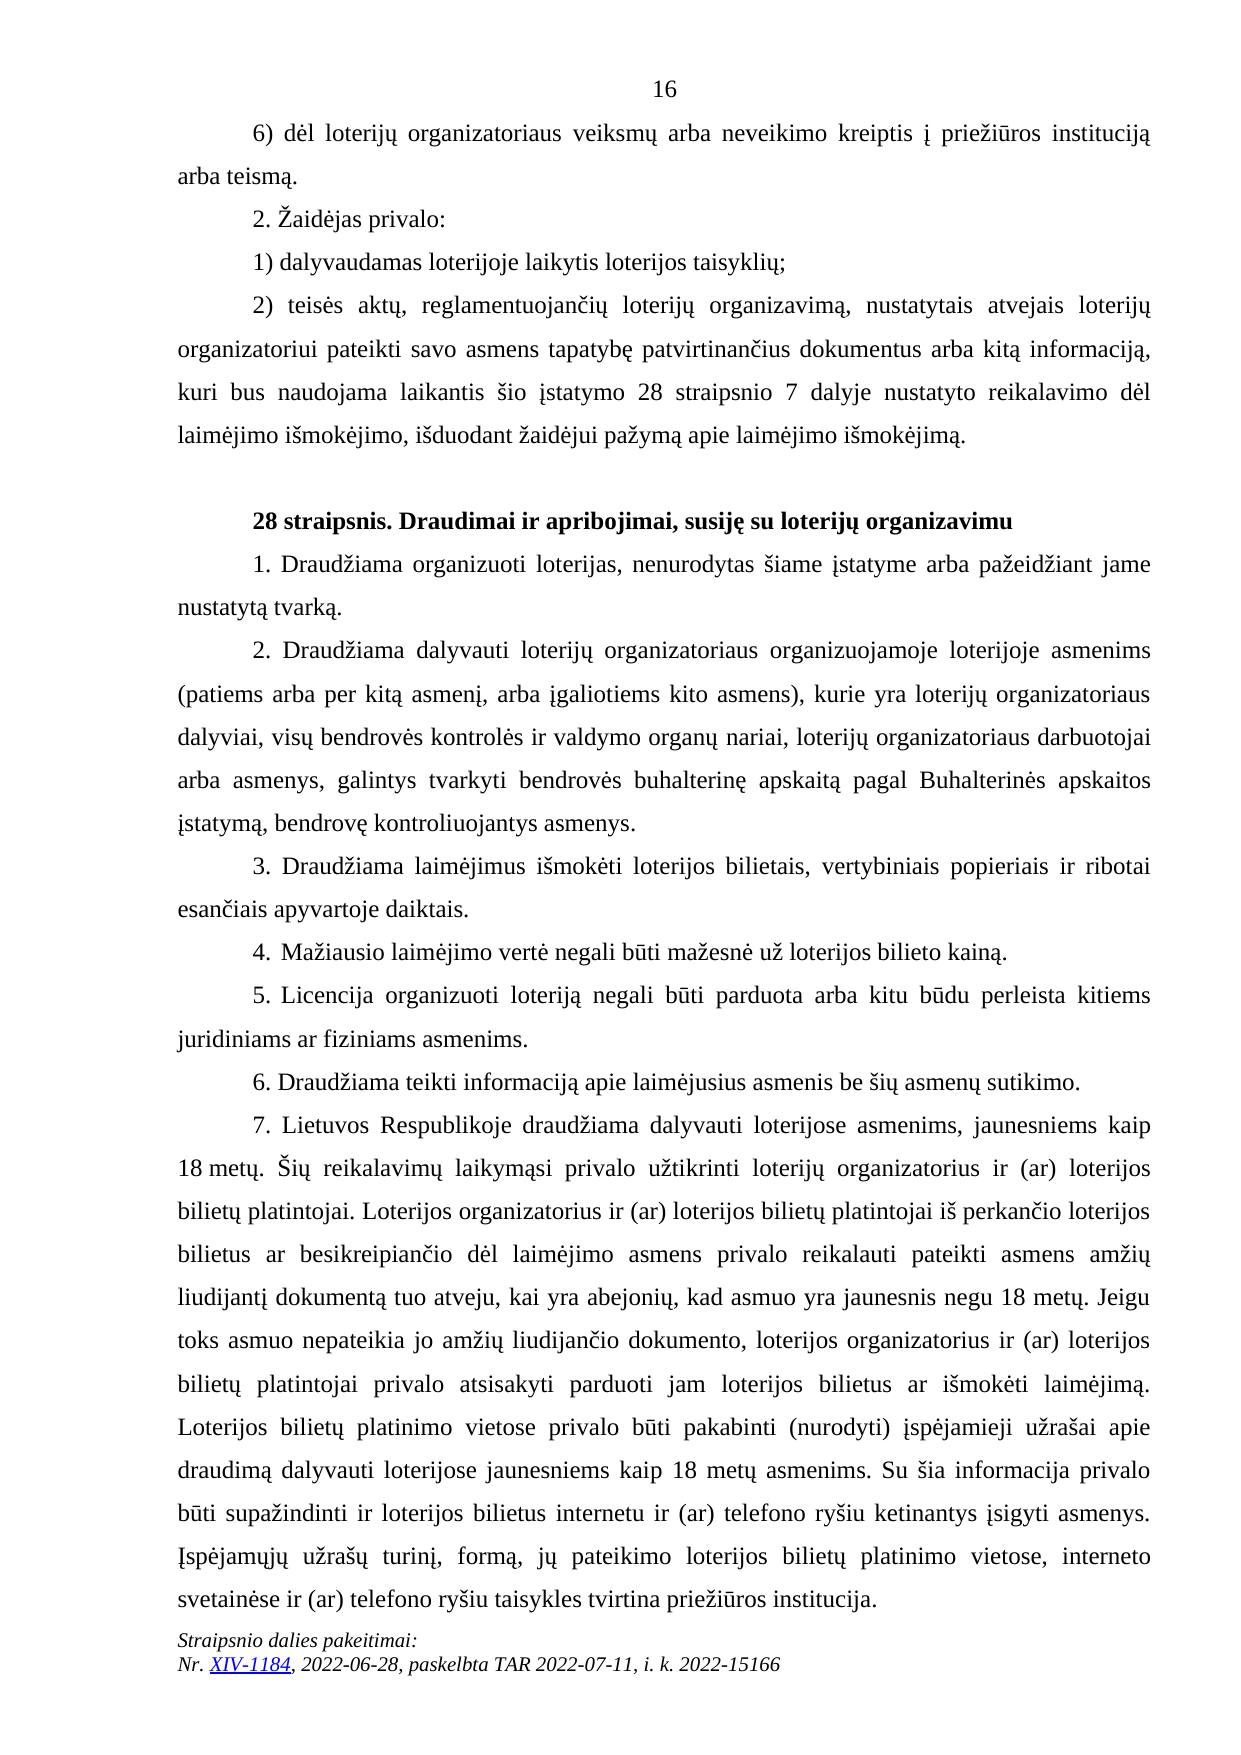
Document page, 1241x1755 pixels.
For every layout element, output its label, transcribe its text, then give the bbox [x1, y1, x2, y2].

text 2. Žaidėjas privalo: [177, 204, 1152, 233]
text 7. Lietuvos Respublikoje draudžiama dalyvauti loterijose asmenims, jaunesniems kaip 18 metų. Šių reikalavimų laikymąsi privalo užtikrinti loterijų organizatorius ir (ar) loterijos bilietų platintojai. Loterijos organizatorius ir (ar) loterijos bilietų platintojai iš perkančio loterijos bilietus ar besikreipiančio dėl laimėjimo asmens privalo reikalauti pateikti asmens amžių liudijantį dokumentą tuo atveju, kai yra abejonių, kad asmuo yra jaunesnis negu 18 metų. Jeigu toks asmuo nepateikia jo amžių liudijančio dokumento, loterijos organizatorius ir (ar) loterijos bilietų platintojai privalo atsisakyti parduoti jam loterijos bilietus ar išmokėti laimėjimą. Loterijos bilietų platinimo vietose privalo būti pakabinti (nurodyti) įspėjamieji užrašai apie draudimą dalyvauti loterijose jaunesniems kaip 18 metų asmenims. Su šia informacija privalo būti supažindinti ir loterijos bilietus internetu ir (ar) telefono ryšiu ketinantys įsigyti asmenys. Įspėjamųjų užrašų turinį, formą, jų pateikimo loterijos bilietų platinimo vietose, interneto svetainėse ir (ar) telefono ryšiu taisykles tvirtina priežiūros institucija. [177, 1110, 1152, 1613]
text 2) teisės aktų, reglamentuojančių loterijų organizavimą, nustatytais atvejais loterijų organizatoriui pateikti savo asmens tapatybę patvirtinančius dokumentus arba kitą informaciją, kuri bus naudojama laikantis šio įstatymo 28 straipsnio 7 dalyje nustatyto reikalavimo dėl laimėjimo išmokėjimo, išduodant žaidėjui pažymą apie laimėjimo išmokėjimą. [177, 291, 1152, 449]
text 1) dalyvaudamas loterijoje laikytis loterijos taisyklių; [177, 247, 1152, 276]
text 6. Draudžiama teikti informaciją apie laimėjusius asmenis be šių asmenų sutikimo. [177, 1067, 1152, 1096]
text 6) dėl loterijų organizatoriaus veiksmų arba neveikimo kreiptis į priežiūros instituciją arba teismą. [177, 118, 1152, 190]
text Nr. XIV-1184, 2022-06-28, paskelbta TAR 2022-07-11, i. k. 2022-15166 [177, 1652, 1152, 1676]
text 1. Draudžiama organizuoti loterijas, nenurodytas šiame įstatyme arba pažeidžiant jame nustatytą tvarką. [177, 549, 1152, 621]
text 3. Draudžiama laimėjimus išmokėti loterijos bilietais, vertybiniais popieriais ir ribotai esančiais apyvartoje daiktais. [177, 851, 1152, 923]
text 28 straipsnis. Draudimai ir apribojimai, susiję su loterijų organizavimu [177, 506, 1152, 535]
text 5. Licencija organizuoti loteriją negali būti parduota arba kitu būdu perleista kitiems juridiniams ar fiziniams asmenims. [177, 981, 1152, 1052]
text 2. Draudžiama dalyvauti loterijų organizatoriaus organizuojamoje loterijoje asmenims (patiems arba per kitą asmenį, arba įgaliotiems kito asmens), kurie yra loterijų organizatoriaus dalyviai, visų bendrovės kontrolės ir valdymo organų nariai, loterijų organizatoriaus darbuotojai arba asmenys, galintys tvarkyti bendrovės buhalterinę apskaitą pagal Buhalterinės apskaitos įstatymą, bendrovę kontroliuojantys asmenys. [177, 636, 1152, 837]
text Straipsnio dalies pakeitimai: [177, 1627, 1152, 1652]
text 4. Mažiausio laimėjimo vertė negali būti mažesnė už loterijos bilieto kainą. [177, 937, 1152, 966]
